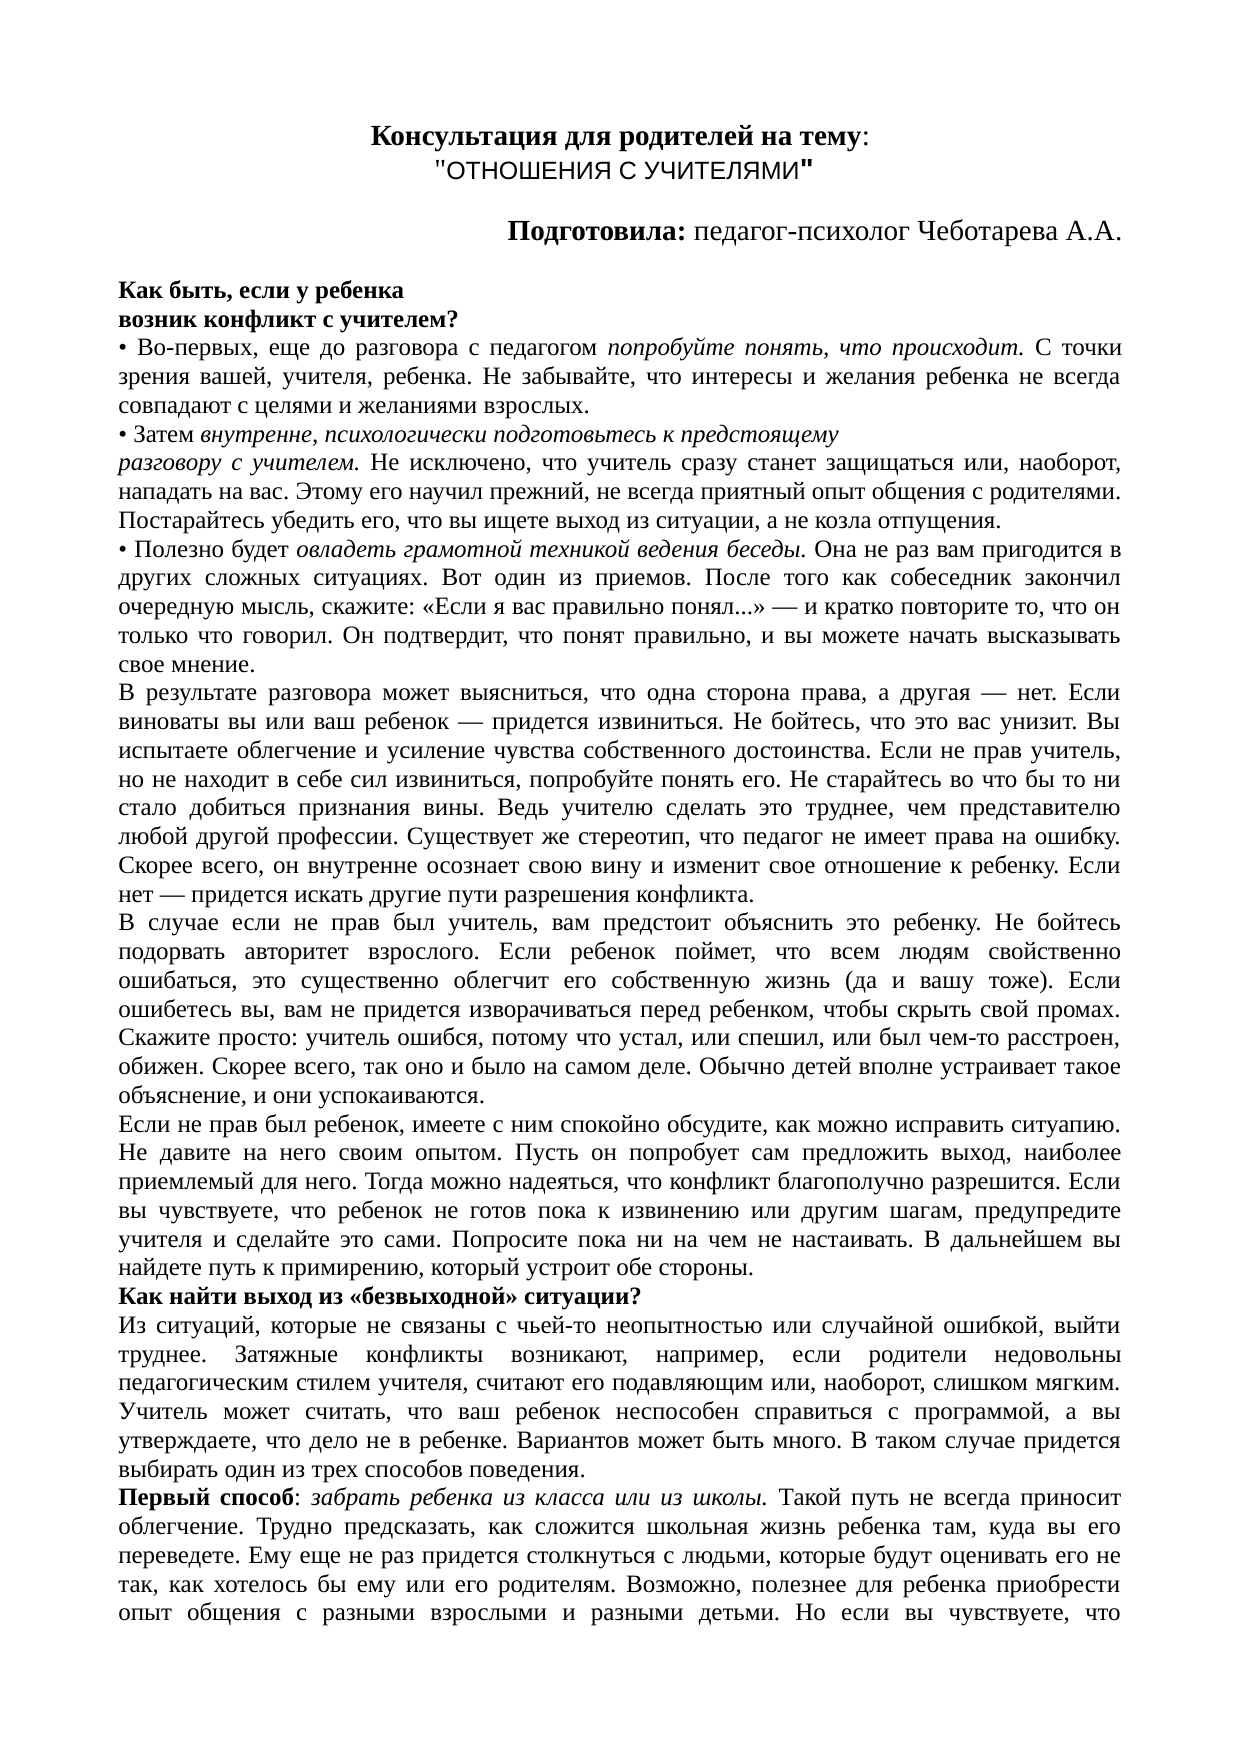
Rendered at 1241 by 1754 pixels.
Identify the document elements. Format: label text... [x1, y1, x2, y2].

text В случае если не прав был учитель, вам предстоит объяснить это ребенку. Не бойтесь подорвать авторитет взрослого. Если ребенок поймет, что всем людям свойственно ошибаться, это существенно облегчит его собственную жизнь (да и вашу тоже). Если ошибетесь вы, вам не придется изворачиваться перед ребенком, чтобы скрыть свой промах. Скажите просто: учитель ошибся, потому что устал, или спешил, или был чем-то расстроен, обижен. Скорее всего, так оно и было на самом деле. Обычно детей вполне устраивает такое объяснение, и они успокаиваются. [118, 907, 1122, 1109]
text Подготовила: педагог-психолог Чеботарева А.А. [118, 213, 1122, 247]
text Как быть, если у ребенка [118, 275, 1122, 304]
text Из ситуаций, которые не связаны с чьей-то неопытностью или случайной ошибкой, выйти труднее. Затяжные конфликты возникают, например, если родители недовольны педагогическим стилем учителя, считают его подавляющим или, наоборот, слишком мягким. Учитель может считать, что ваш ребенок неспособен справиться с программой, а вы утверждаете, что дело не в ребенке. Вариантов может быть много. В таком случае придется выбирать один из трех способов поведения. [118, 1310, 1122, 1482]
text В результате разговора может выясниться, что одна сторона права, а другая — нет. Если виноваты вы или ваш ребенок — придется извиниться. Не бойтесь, что это вас унизит. Вы испытаете облегчение и усиление чувства собственного достоинства. Если не прав учитель, но не находит в себе сил извиниться, попробуйте понять его. Не старайтесь во что бы то ни стало добиться признания вины. Ведь учителю сделать это труднее, чем представителю любой другой профессии. Существует же стереотип, что педагог не имеет права на ошибку. Скорее всего, он внутренне осознает свою вину и изменит свое отношение к ребенку. Если нет — придется искать другие пути разрешения конфликта. [118, 677, 1122, 907]
text возник конфликт с учителем? [118, 304, 1122, 332]
text Первый способ: забрать ребенка из класса или из школы. Такой путь не всегда приносит облегчение. Трудно предсказать, как сложится школьная жизнь ребенка там, куда вы его переведете. Ему еще не раз придется столкнуться с людьми, которые будут оценивать его не так, как хотелось бы ему или его родителям. Возможно, полезнее для ребенка приобрести опыт общения с разными взрослыми и разными детьми. Но если вы чувствуете, что [118, 1482, 1122, 1626]
text • Во-первых, еще до разговора с педагогом попробуйте понять, что происходит. С точки зрения вашей, учителя, ребенка. Не забывайте, что интересы и желания ребенка не всегда совпадают с целями и желаниями взрослых. [118, 332, 1122, 419]
text • Полезно будет овладеть грамотной техникой ведения беседы. Она не раз вам пригодится в других сложных ситуациях. Вот один из приемов. После того как собеседник закончил очередную мысль, скажите: «Если я вас правильно понял...» — и кратко повторите то, что он только что говорил. Он подтвердит, что понят правильно, и вы можете начать высказывать свое мнение. [118, 534, 1122, 677]
text • Затем внутренне, психологически подготовьтесь к предстоящему [118, 419, 1122, 447]
text разговору с учителем. Не исключено, что учитель сразу станет защищаться или, наоборот, нападать на вас. Этому его научил прежний, не всегда приятный опыт общения с родителями. Постарайтесь убедить его, что вы ищете выход из ситуации, а не козла отпущения. [118, 447, 1122, 534]
text Если не прав был ребенок, имеете с ним спокойно обсудите, как можно исправить ситуапию. Не давите на него своим опытом. Пусть он попробует сам предложить выход, наиболее приемлемый для него. Тогда можно надеяться, что конфликт благополучно разрешится. Если вы чувствуете, что ребенок не готов пока к извинению или другим шагам, предупредите учителя и сделайте это сами. Попросите пока ни на чем не настаивать. В дальнейшем вы найдете путь к примирению, который устроит обе стороны. [118, 1109, 1122, 1281]
text Консультация для родителей на тему: [118, 118, 1122, 152]
text Как найти выход из «безвыходной» ситуации? [118, 1281, 1122, 1310]
text "ОТНОШЕНИЯ С УЧИТЕЛЯМИ" [118, 152, 1122, 185]
